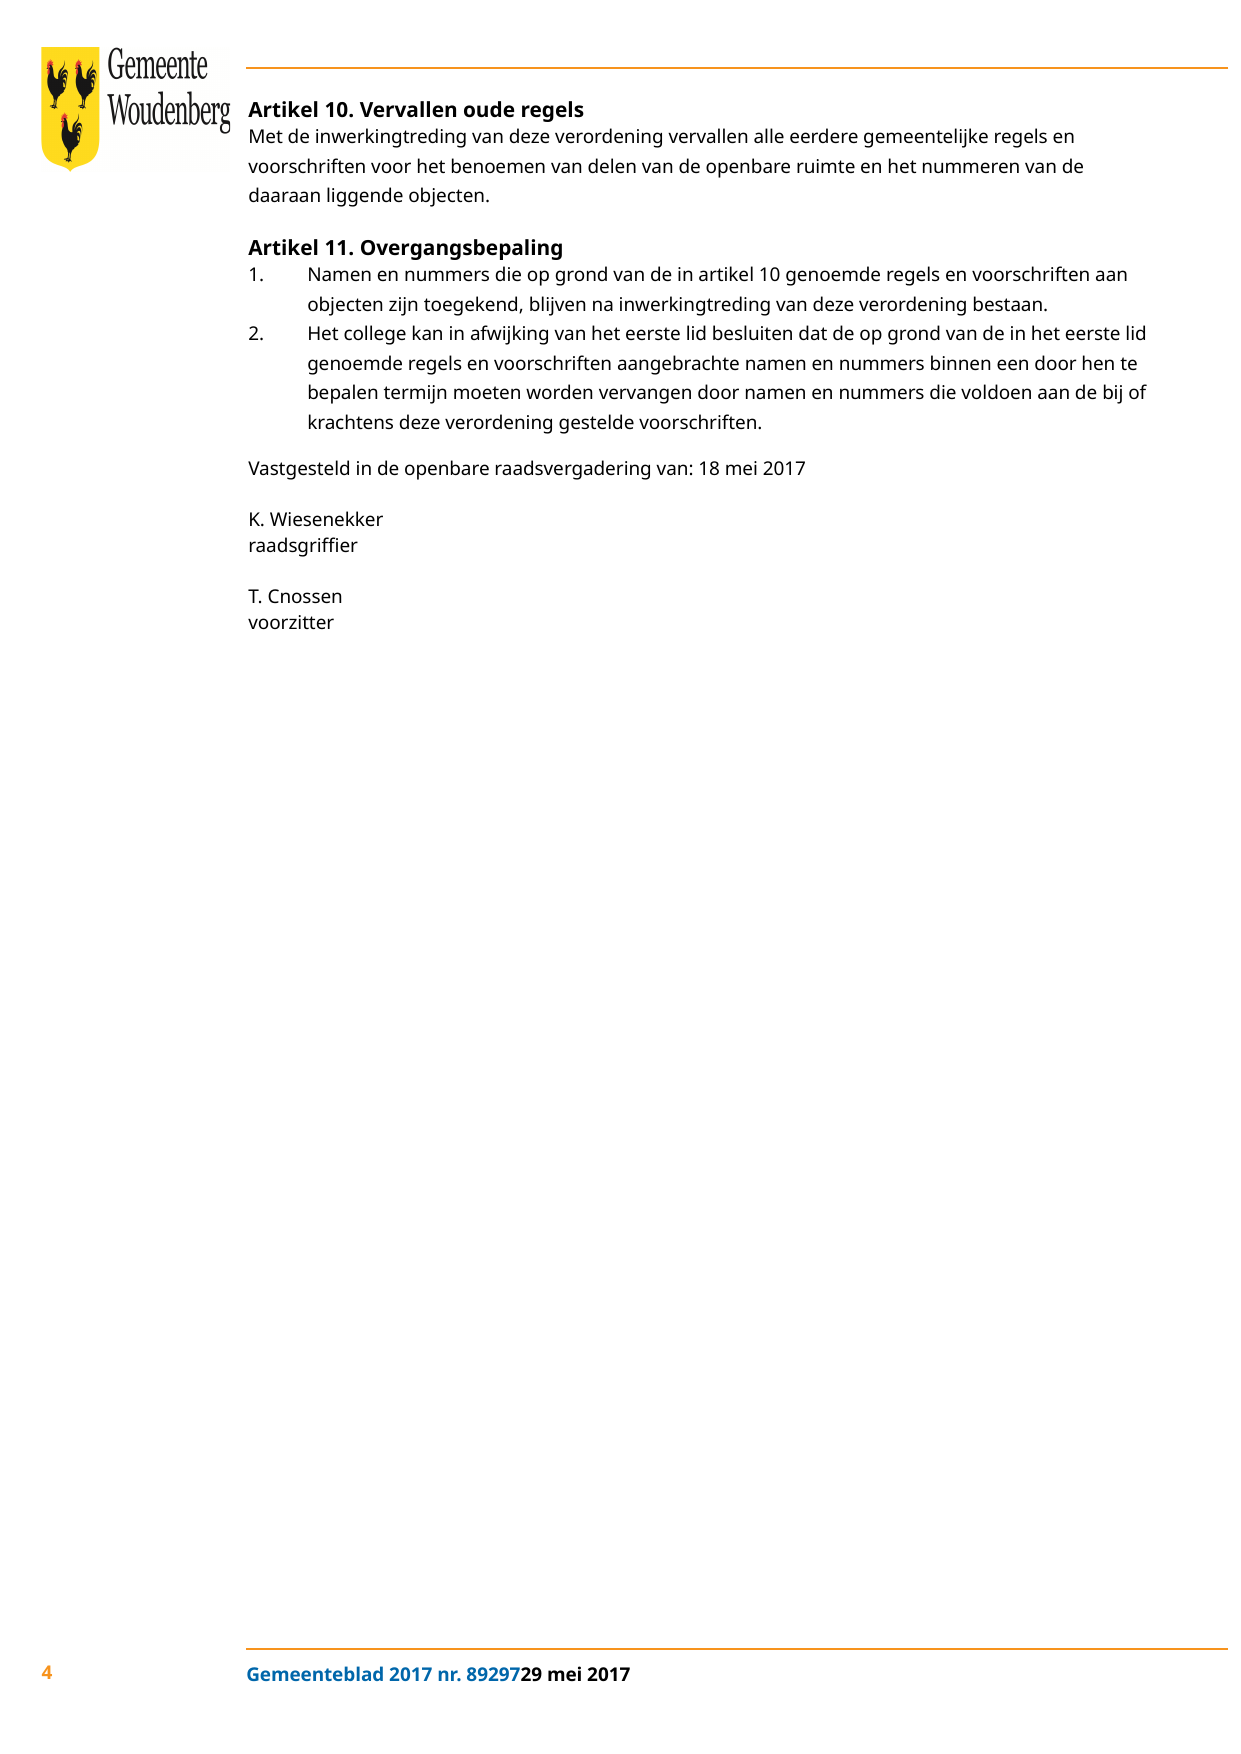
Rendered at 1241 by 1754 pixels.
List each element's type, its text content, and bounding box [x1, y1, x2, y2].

list Het college kan in afwijking van het eerste lid besluiten dat de op grond van de in het eerste lid genoemde regels en voorschriften aangebrachte namen en nummers binnen een door hen te bepalen termijn moeten worden vervangen door namen en nummers die voldoen aan de bij of krachtens deze verordening gestelde voorschriften. [248, 320, 1152, 435]
text Artikel 10. Vervallen oude regels [248, 95, 1152, 123]
text Artikel 11. Overgangsbepaling [248, 233, 1152, 261]
picture [41, 47, 231, 172]
text T. Cnossen [248, 583, 1152, 609]
text voorzitter [248, 609, 1152, 635]
list Namen en nummers die op grond van de in artikel 10 genoemde regels en voorschriften aan objecten zijn toegekend, blijven na inwerkingtreding van deze verordening bestaan. [248, 261, 1152, 317]
text K. Wiesenekker [248, 506, 1152, 532]
text Met de inwerkingtreding van deze verordening vervallen alle eerdere gemeentelijke regels en voorschriften voor het benoemen van delen van de openbare ruimte en het nummeren van de daaraan liggende objecten. [248, 123, 1152, 208]
text raadsgriffier [248, 532, 1152, 558]
text Vastgesteld in de openbare raadsvergadering van: 18 mei 2017 [248, 455, 1152, 481]
